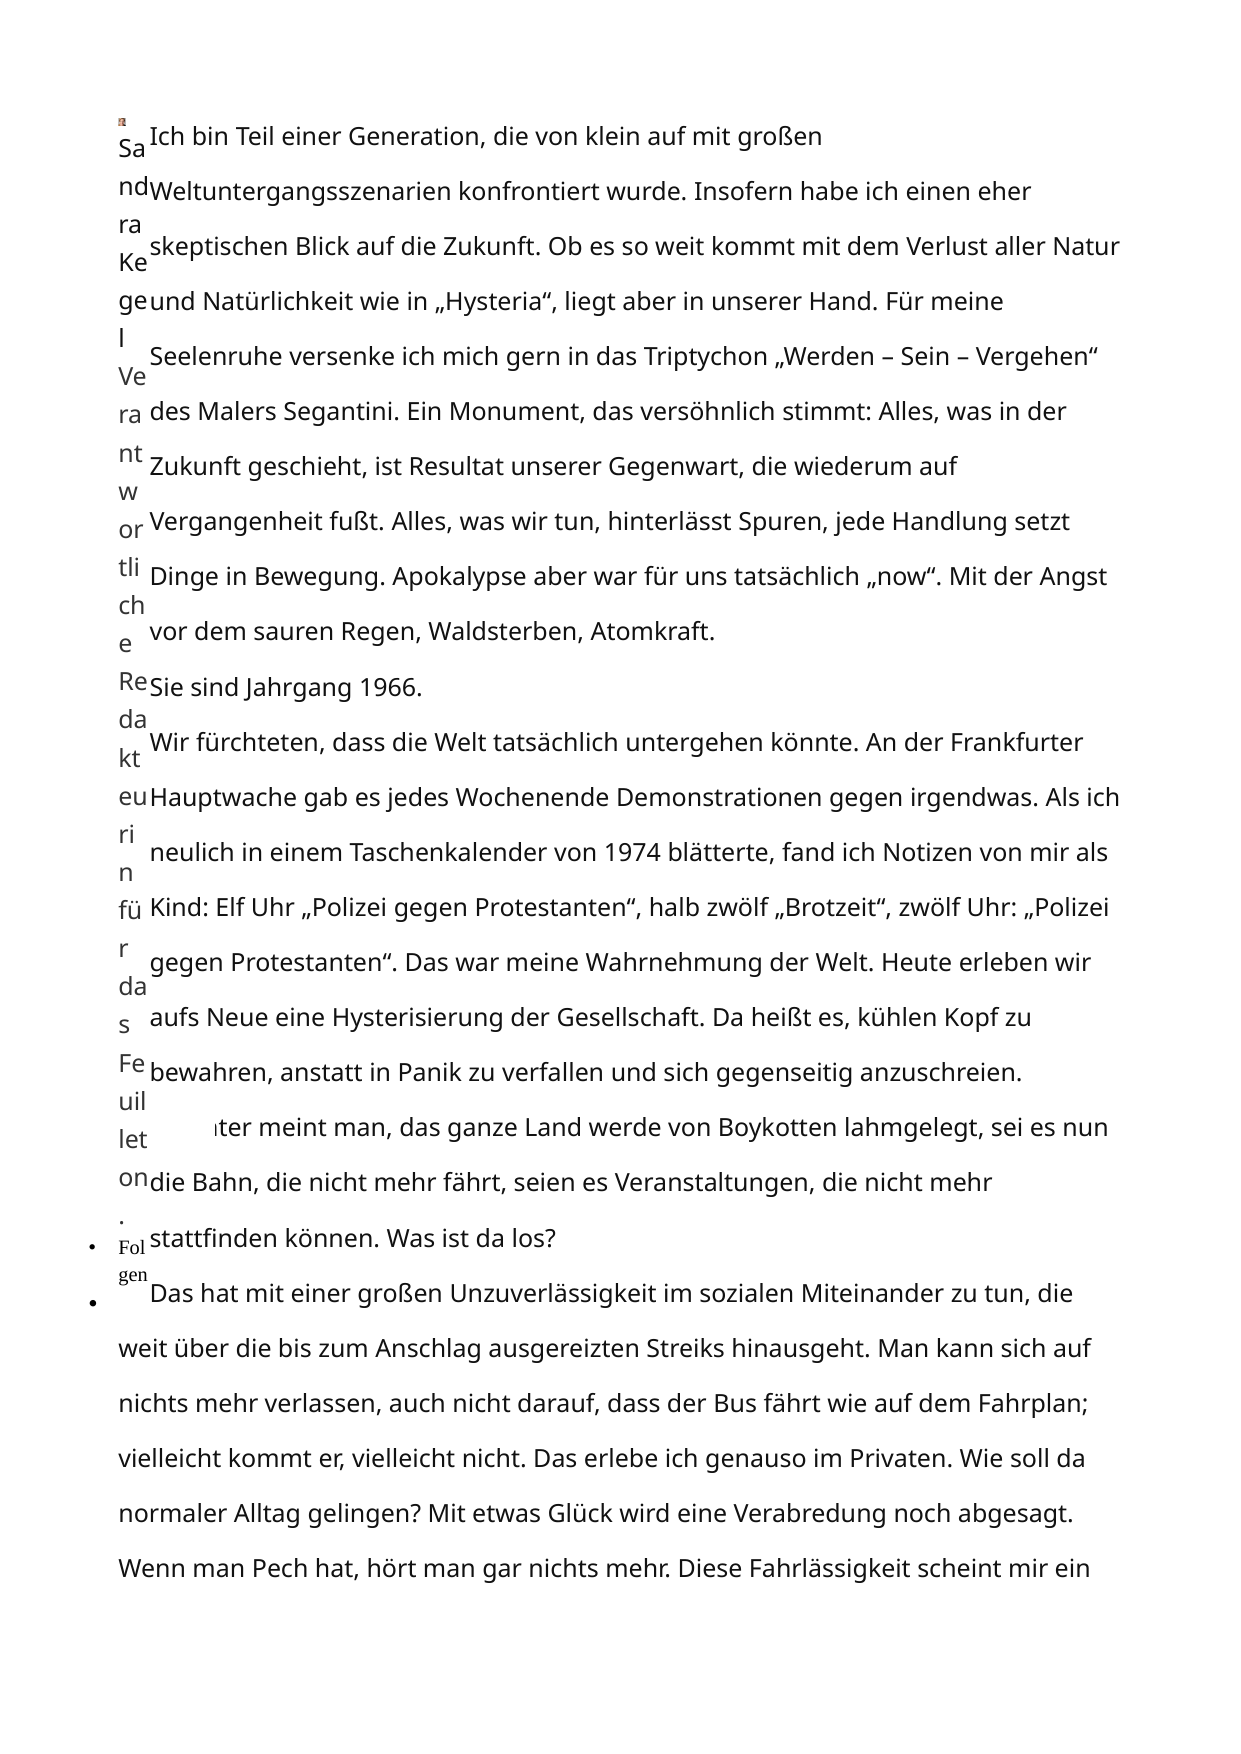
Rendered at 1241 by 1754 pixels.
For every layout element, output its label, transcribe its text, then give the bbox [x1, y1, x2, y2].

list Folgen [118, 1236, 149, 1286]
text Ich bin Teil einer Generation, die von klein auf mit großen Weltuntergangsszenarien konfrontiert wurde. Insofern habe ich einen eher skeptischen Blick auf die Zukunft. Ob es so weit kommt mit dem Verlust aller Natur und Natürlichkeit wie in „Hysteria“, liegt aber in unserer Hand. Für meine Seelenruhe versenke ich mich gern in das Triptychon „Werden – Sein – Vergehen“ des Malers Segantini. Ein Monument, das versöhnlich stimmt: Alles, was in der Zukunft geschieht, ist Resultat unserer Gegenwart, die wiederum auf Vergangenheit fußt. Alles, was wir tun, hinterlässt Spuren, jede Handlung setzt Dinge in Bewegung. Apokalypse aber war für uns tatsächlich „now“. Mit der Angst vor dem sauren Regen, Waldsterben, Atomkraft. [118, 118, 1122, 648]
text Sie sind Jahrgang 1966. [149, 669, 1122, 703]
text Mitunter meint man, das ganze Land werde von Boykotten lahmgelegt, sei es nun die Bahn, die nicht mehr fährt, seien es Veranstaltungen, die nicht mehr stattfinden können. Was ist da los? [149, 1110, 1122, 1254]
text Wir fürchteten, dass die Welt tatsächlich untergehen könnte. An der Frankfurter Hauptwache gab es jedes Wochenende Demonstrationen gegen irgendwas. Als ich neulich in einem Taschenkalender von 1974 blätterte, fand ich Notizen von mir als Kind: Elf Uhr „Polizei gegen Protestanten“, halb zwölf „Brotzeit“, zwölf Uhr: „Polizei gegen Protestanten“. Das war meine Wahrnehmung der Welt. Heute erleben wir aufs Neue eine Hysterisierung der Gesellschaft. Da heißt es, kühlen Kopf zu bewahren, anstatt in Panik zu verfallen und sich gegenseitig anzuschreien. [149, 724, 1122, 1089]
text Das hat mit einer großen Unzuverlässigkeit im sozialen Miteinander zu tun, die weit über die bis zum Anschlag ausgereizten Streiks hinausgeht. Man kann sich auf nichts mehr verlassen, auch nicht darauf, dass der Bus fährt wie auf dem Fahrplan; vielleicht kommt er, vielleicht nicht. Das erlebe ich genauso im Privaten. Wie soll da normaler Alltag gelingen? Mit etwas Glück wird eine Verabredung noch abgesagt. Wenn man Pech hat, hört man gar nichts mehr. Diese Fahrlässigkeit scheint mir ein [118, 1275, 1122, 1585]
text Verantwortliche Redakteurin für das Feuilleton. [118, 359, 149, 1232]
text Sandra Kegel [118, 130, 149, 355]
picture [118, 118, 126, 126]
